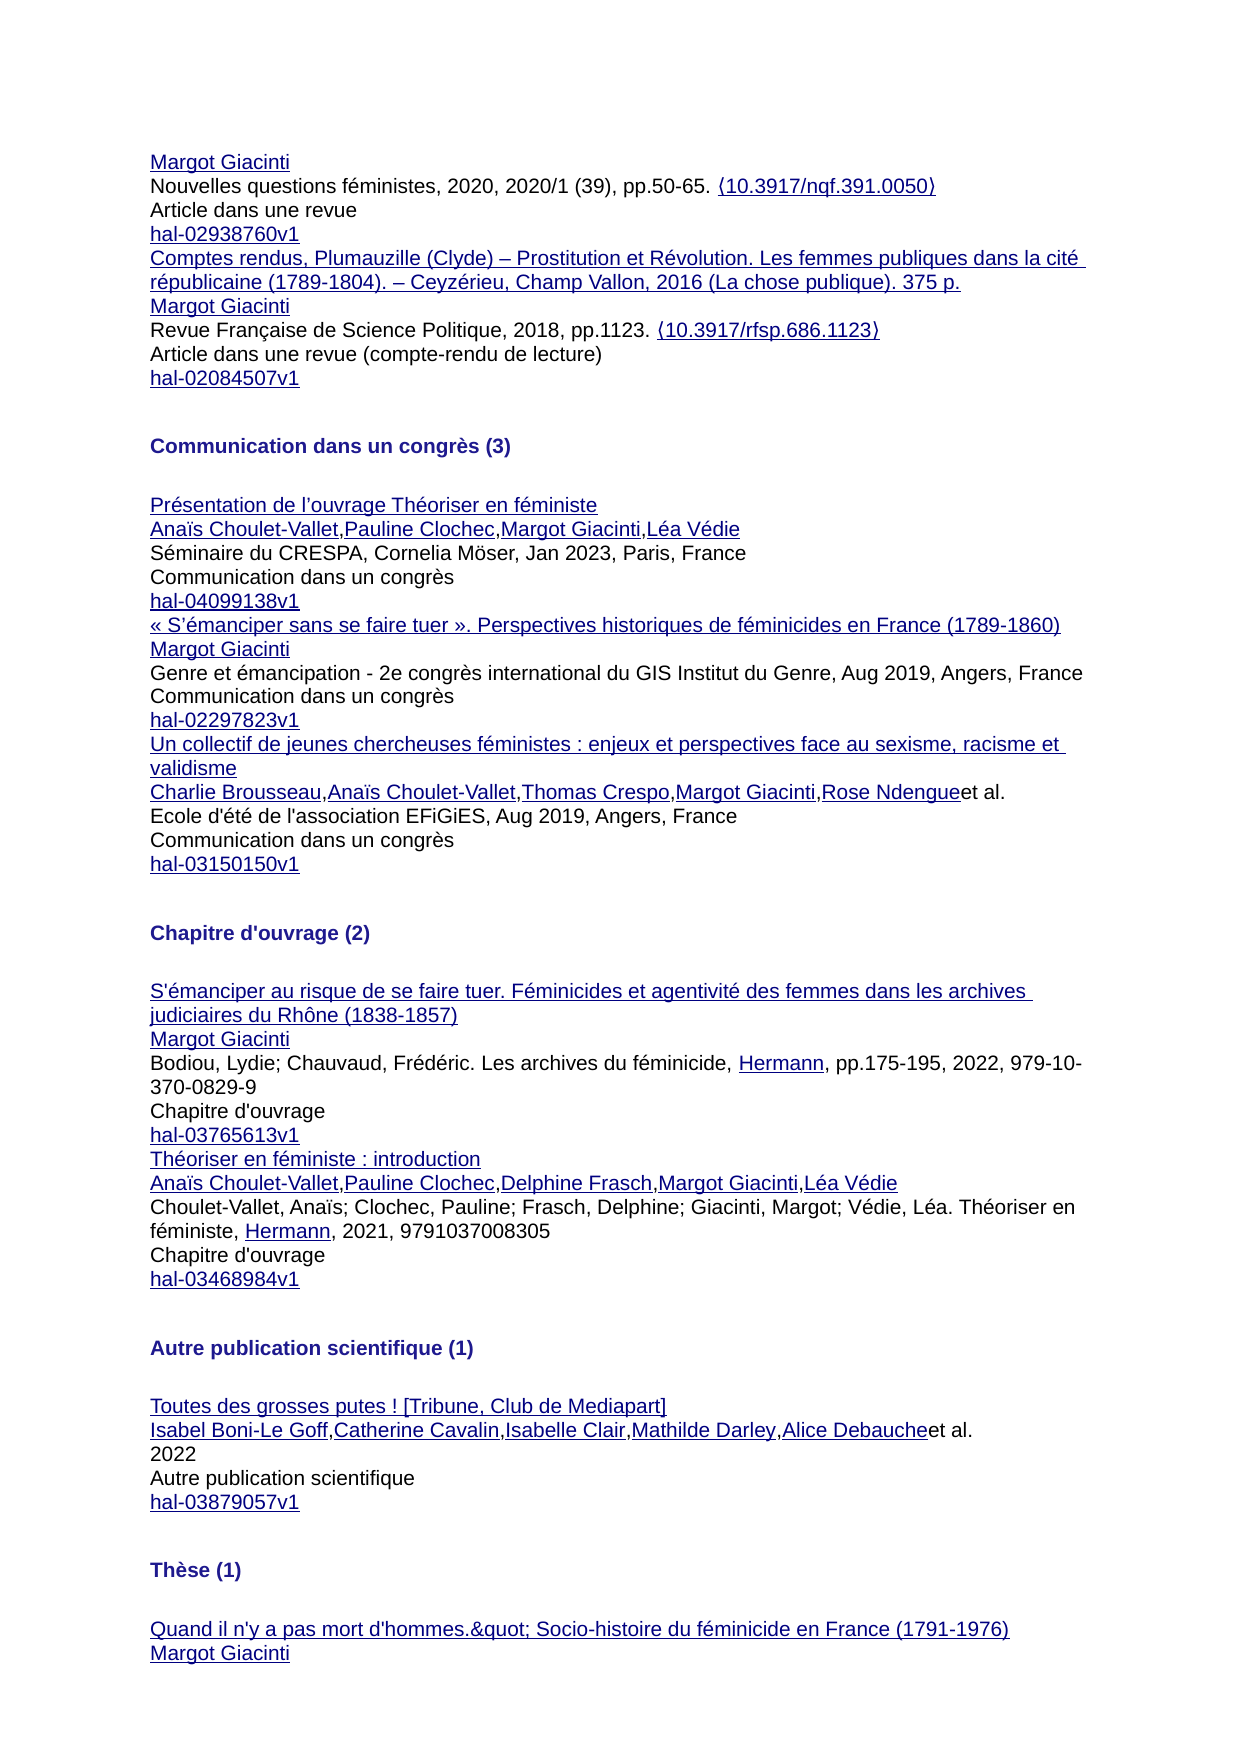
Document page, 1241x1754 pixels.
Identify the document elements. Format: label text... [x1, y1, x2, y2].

subtitle Communication dans un congrès (3) [150, 434, 1090, 458]
table_cell Un collectif de jeunes chercheuses féministes : enjeux et perspectives face au sexisme, racisme et validisme Charlie Brousseau,Anaïs Choulet-Vallet,Thomas Crespo,Margot Giacinti,Rose Ndengueet al. Ecole d'été de l'association EFiGiES, Aug 2019, Angers, France Communication dans un congrès hal-03150150v1 [150, 732, 1090, 876]
table_cell Margot Giacinti Nouvelles questions féministes, 2020, 2020/1 (39), pp.50-65. ⟨10.3917/nqf.391.0050⟩ Article dans une revue hal-02938760v1 [150, 150, 1090, 246]
table_cell Comptes rendus, Plumauzille (Clyde) – Prostitution et Révolution. Les femmes publiques dans la cité républicaine (1789-1804). – Ceyzérieu, Champ Vallon, 2016 (La chose publique). 375 p. Margot Giacinti Revue Française de Science Politique, 2018, pp.1123. ⟨10.3917/rfsp.686.1123⟩ Article dans une revue (compte-rendu de lecture) hal-02084507v1 [150, 246, 1090, 389]
table_cell Théoriser en féministe : introduction Anaïs Choulet-Vallet,Pauline Clochec,Delphine Frasch,Margot Giacinti,Léa Védie Choulet-Vallet, Anaïs; Clochec, Pauline; Frasch, Delphine; Giacinti, Margot; Védie, Léa. Théoriser en féministe, Hermann, 2021, 9791037008305 Chapitre d'ouvrage hal-03468984v1 [150, 1147, 1090, 1291]
table_header S'émanciper au risque de se faire tuer. Féminicides et agentivité des femmes dans les archives judiciaires du Rhône (1838-1857) Margot Giacinti Bodiou, Lydie; Chauvaud, Frédéric. Les archives du féminicide, Hermann, pp.175-195, 2022, 979-10-370-0829-9 Chapitre d'ouvrage hal-03765613v1 [150, 979, 1090, 1147]
subtitle Chapitre d'ouvrage (2) [150, 921, 1090, 945]
table_header Toutes des grosses putes ! [Tribune, Club de Mediapart] Isabel Boni-Le Goff,Catherine Cavalin,Isabelle Clair,Mathilde Darley,Alice Debaucheet al. 2022 Autre publication scientifique hal-03879057v1 [150, 1394, 1090, 1513]
table_cell « S’émanciper sans se faire tuer ». Perspectives historiques de féminicides en France (1789-1860) Margot Giacinti Genre et émancipation - 2e congrès international du GIS Institut du Genre, Aug 2019, Angers, France Communication dans un congrès hal-02297823v1 [150, 613, 1090, 732]
subtitle Thèse (1) [150, 1558, 1090, 1582]
subtitle Autre publication scientifique (1) [150, 1335, 1090, 1359]
table_header Présentation de l’ouvrage Théoriser en féministe Anaïs Choulet-Vallet,Pauline Clochec,Margot Giacinti,Léa Védie Séminaire du CRESPA, Cornelia Möser, Jan 2023, Paris, France Communication dans un congrès hal-04099138v1 [150, 493, 1090, 612]
table_header Quand il n'y a pas mort d'hommes.&quot; Socio-histoire du féminicide en France (1791-1976) Margot Giacinti [150, 1617, 1090, 1664]
